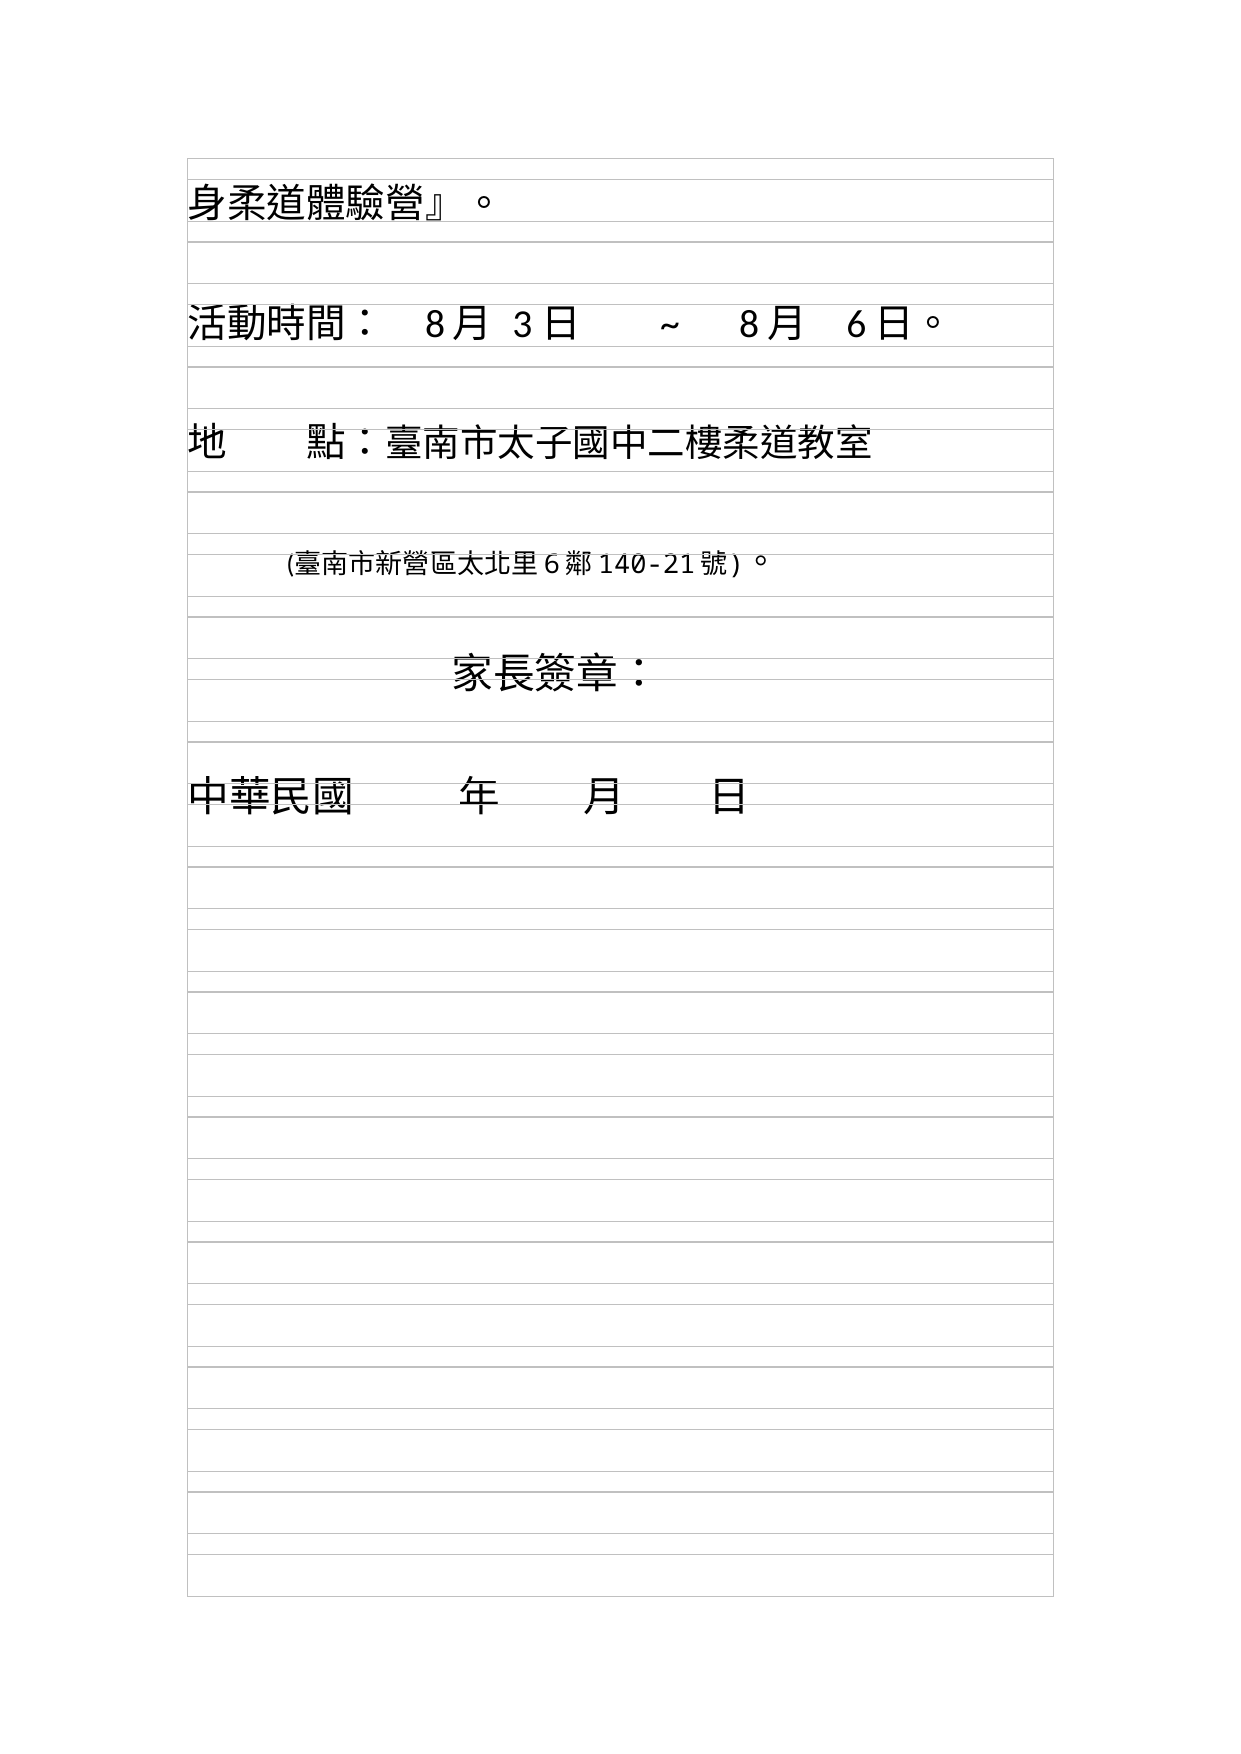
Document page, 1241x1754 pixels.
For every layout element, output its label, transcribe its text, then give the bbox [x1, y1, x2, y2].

text 中華民國 年 月 日 [188, 751, 1053, 783]
text 地 點：臺南市太子國中二樓柔道教室 [188, 430, 1053, 460]
text (臺南市新營區太北里6鄰140-21號)。 [188, 518, 1053, 533]
text 中華民國 年 月 日 [615, 805, 715, 814]
text 中華民國 年 月 日 [350, 805, 479, 814]
text (臺南市新營區太北里6鄰140-21號)。 [188, 555, 1053, 580]
text 臺南市立太子國中承辦的『臺南市109年暑期防身柔道體驗營』。 [188, 180, 1053, 221]
text 家長簽章： [188, 659, 503, 679]
text 中華民國 年 月 日 [336, 784, 347, 804]
text 家長簽章： [598, 680, 1053, 691]
text (臺南市新營區太北里6鄰140-21號)。 [188, 534, 1053, 554]
text 中華民國 年 月 日 [318, 784, 336, 804]
text 家長簽章： [504, 680, 529, 691]
text 中華民國 年 月 日 [483, 784, 592, 804]
text [188, 398, 1053, 408]
text 中華民國 年 月 日 [209, 805, 248, 814]
text 家長簽章： [473, 680, 502, 691]
text 中華民國 年 月 日 [743, 805, 1053, 814]
text 中華民國 年 月 日 [350, 784, 479, 804]
text 中華民國 年 月 日 [588, 805, 614, 814]
text 家長簽章： [522, 680, 595, 691]
text 中華民國 年 月 日 [483, 805, 589, 814]
text 中華民國 年 月 日 [188, 784, 206, 804]
text 中華民國 年 月 日 [743, 784, 1053, 804]
text 家長簽章： [506, 659, 1053, 679]
text 家長簽章： [188, 680, 473, 691]
text 臺南市立太子國中承辦的『臺南市109年暑期防身柔道體驗營』。 [188, 159, 1053, 179]
text 活動時間： 8月 3 日 ~ 8月 6日。 [188, 305, 1053, 341]
text [188, 409, 1053, 429]
text 中華民國 年 月 日 [292, 784, 315, 804]
text 中華民國 年 月 日 [251, 805, 275, 814]
text 中華民國 年 月 日 [209, 784, 275, 804]
text [188, 278, 1053, 283]
text [188, 284, 1053, 304]
text 中華民國 年 月 日 [617, 784, 715, 804]
text 中華民國 年 月 日 [277, 805, 301, 814]
text 家長簽章： [188, 628, 1053, 658]
